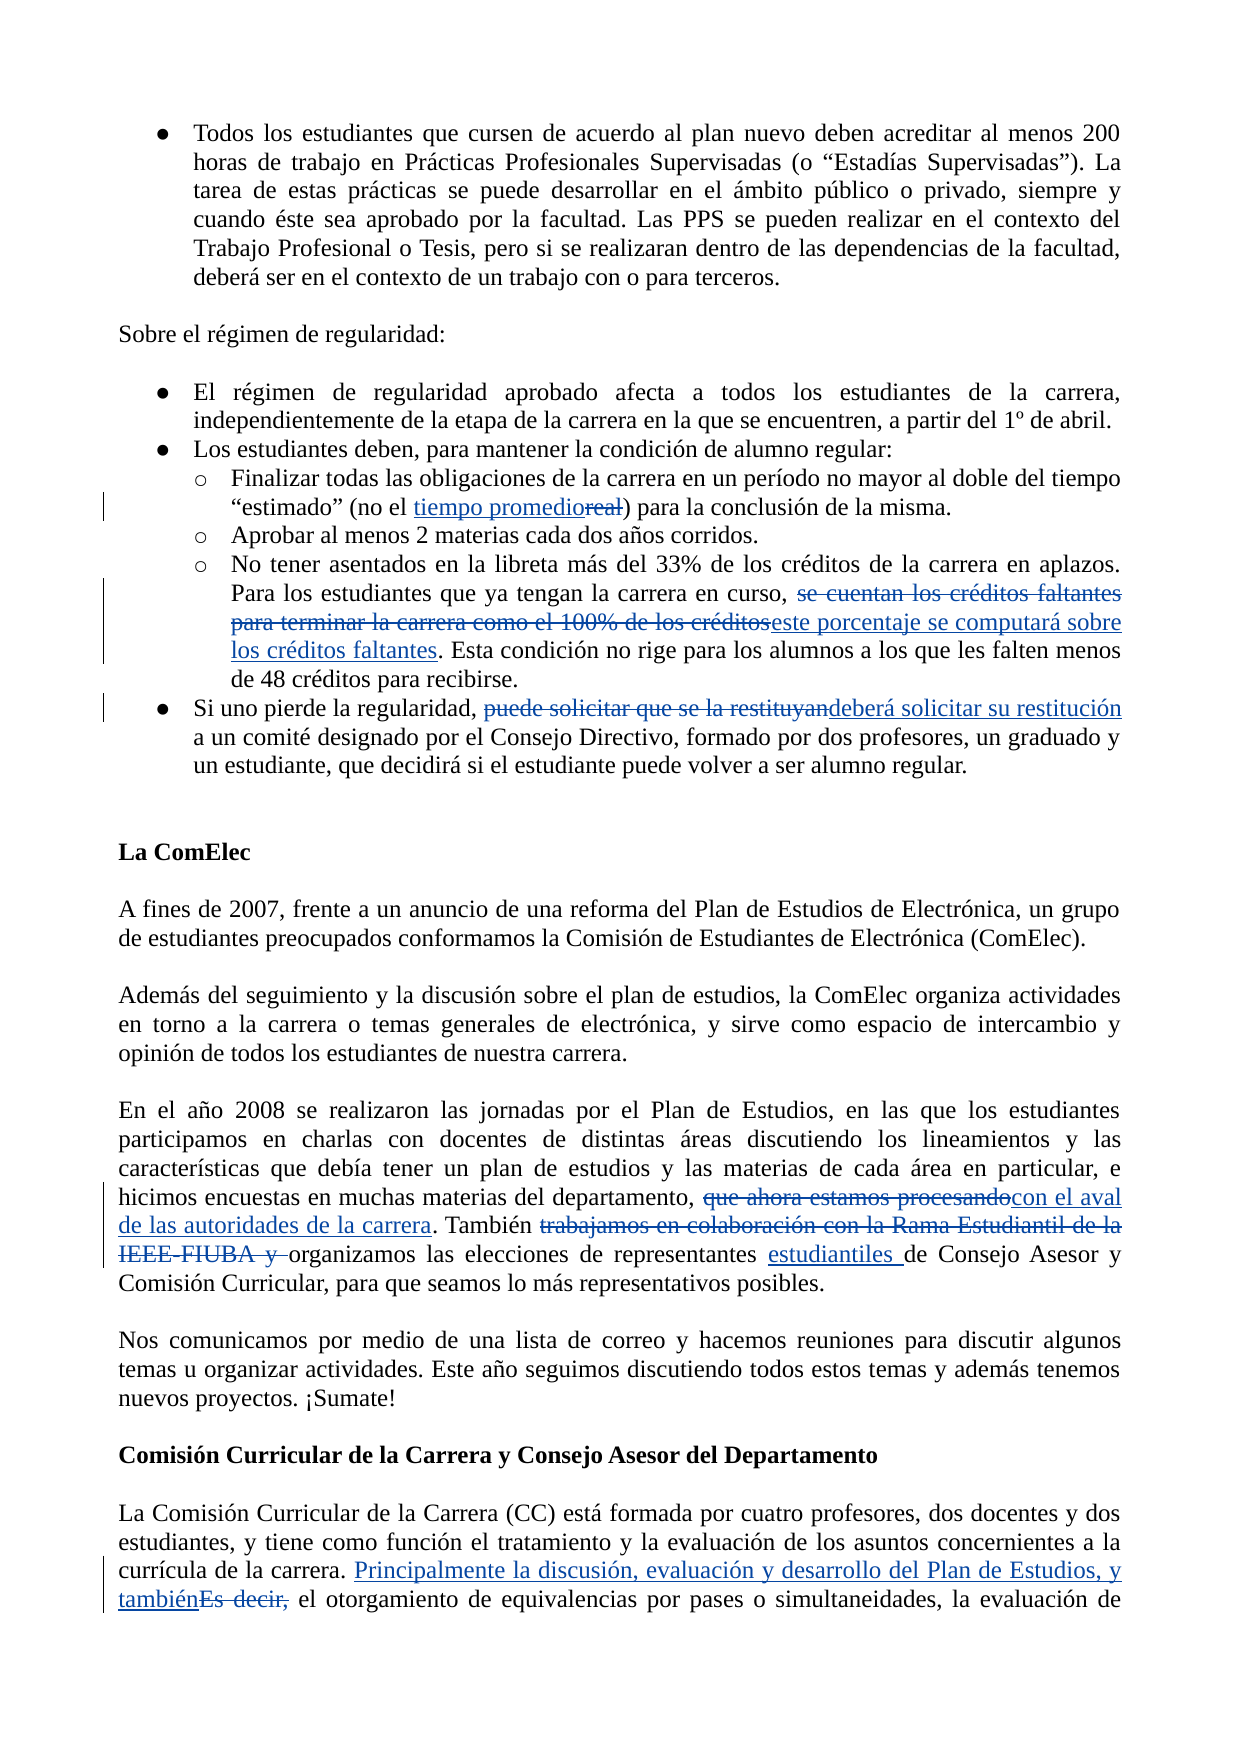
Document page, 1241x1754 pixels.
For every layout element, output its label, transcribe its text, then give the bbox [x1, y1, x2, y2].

list Los estudiantes deben, para mantener la condición de alumno regular: [156, 434, 1122, 463]
text Nos comunicamos por medio de una lista de correo y hacemos reuniones para discutir algunos temas u organizar actividades. Este año seguimos discutiendo todos estos temas y además tenemos nuevos proyectos. ¡Sumate! [118, 1326, 1122, 1412]
list Todos los estudiantes que cursen de acuerdo al plan nuevo deben acreditar al menos 200 horas de trabajo en Prácticas Profesionales Supervisadas (o “Estadías Supervisadas”). La tarea de estas prácticas se puede desarrollar en el ámbito público o privado, siempre y cuando éste sea aprobado por la facultad. Las PPS se pueden realizar en el contexto del Trabajo Profesional o Tesis, pero si se realizaran dentro de las dependencias de la facultad, deberá ser en el contexto de un trabajo con o para terceros. [156, 118, 1122, 291]
list Si uno pierde la regularidad, deberá solicitar su restitución a un comité designado por el Consejo Directivo, formado por dos profesores, un graduado y un estudiante, que decidirá si el estudiante puede volver a ser alumno regular. [156, 693, 1122, 779]
text En el año 2008 se realizaron las jornadas por el Plan de Estudios, en las que los estudiantes participamos en charlas con docentes de distintas áreas discutiendo los lineamientos y las características que debía tener un plan de estudios y las materias de cada área en particular, e hicimos encuestas en muchas materias del departamento, con el aval de las autoridades de la carrera. También organizamos las elecciones de representantes estudiantiles de Consejo Asesor y Comisión Curricular, para que seamos lo más representativos posibles. [118, 1096, 1122, 1297]
list No tener asentados en la libreta más del 33% de los créditos de la carrera en aplazos. Para los estudiantes que ya tengan la carrera en curso, este porcentaje se computará sobre los créditos faltantes. Esta condición no rige para los alumnos a los que les falten menos de 48 créditos para recibirse. [193, 549, 1122, 693]
text Comisión Curricular de la Carrera y Consejo Asesor del Departamento [118, 1441, 1122, 1469]
text La Comisión Curricular de la Carrera (CC) está formada por cuatro profesores, dos docentes y dos estudiantes, y tiene como función el tratamiento y la evaluación de los asuntos concernientes a la currícula de la carrera. Principalmente la discusión, evaluación y desarrollo del Plan de Estudios, y también el otorgamiento de equivalencias por pases o simultaneidades, la evaluación de proyectos de Tesis, la asignación de créditos por la realización de materias en otras facultades, universidades, o actividades extracurriculares en general. [118, 1498, 1122, 1613]
list Finalizar todas las obligaciones de la carrera en un período no mayor al doble del tiempo “estimado” (no el tiempo promedio) para la conclusión de la misma. [193, 463, 1122, 521]
text La ComElec [118, 837, 1122, 866]
list El régimen de regularidad aprobado afecta a todos los estudiantes de la carrera, independientemente de la etapa de la carrera en la que se encuentren, a partir del 1º de abril. [156, 377, 1122, 434]
text Además del seguimiento y la discusión sobre el plan de estudios, la ComElec organiza actividades en torno a la carrera o temas generales de electrónica, y sirve como espacio de intercambio y opinión de todos los estudiantes de nuestra carrera. [118, 981, 1122, 1067]
text A fines de 2007, frente a un anuncio de una reforma del Plan de Estudios de Electrónica, un grupo de estudiantes preocupados conformamos la Comisión de Estudiantes de Electrónica (ComElec). [118, 894, 1122, 952]
list Aprobar al menos 2 materias cada dos años corridos. [193, 521, 1122, 549]
text Sobre el régimen de regularidad: [118, 319, 1122, 348]
